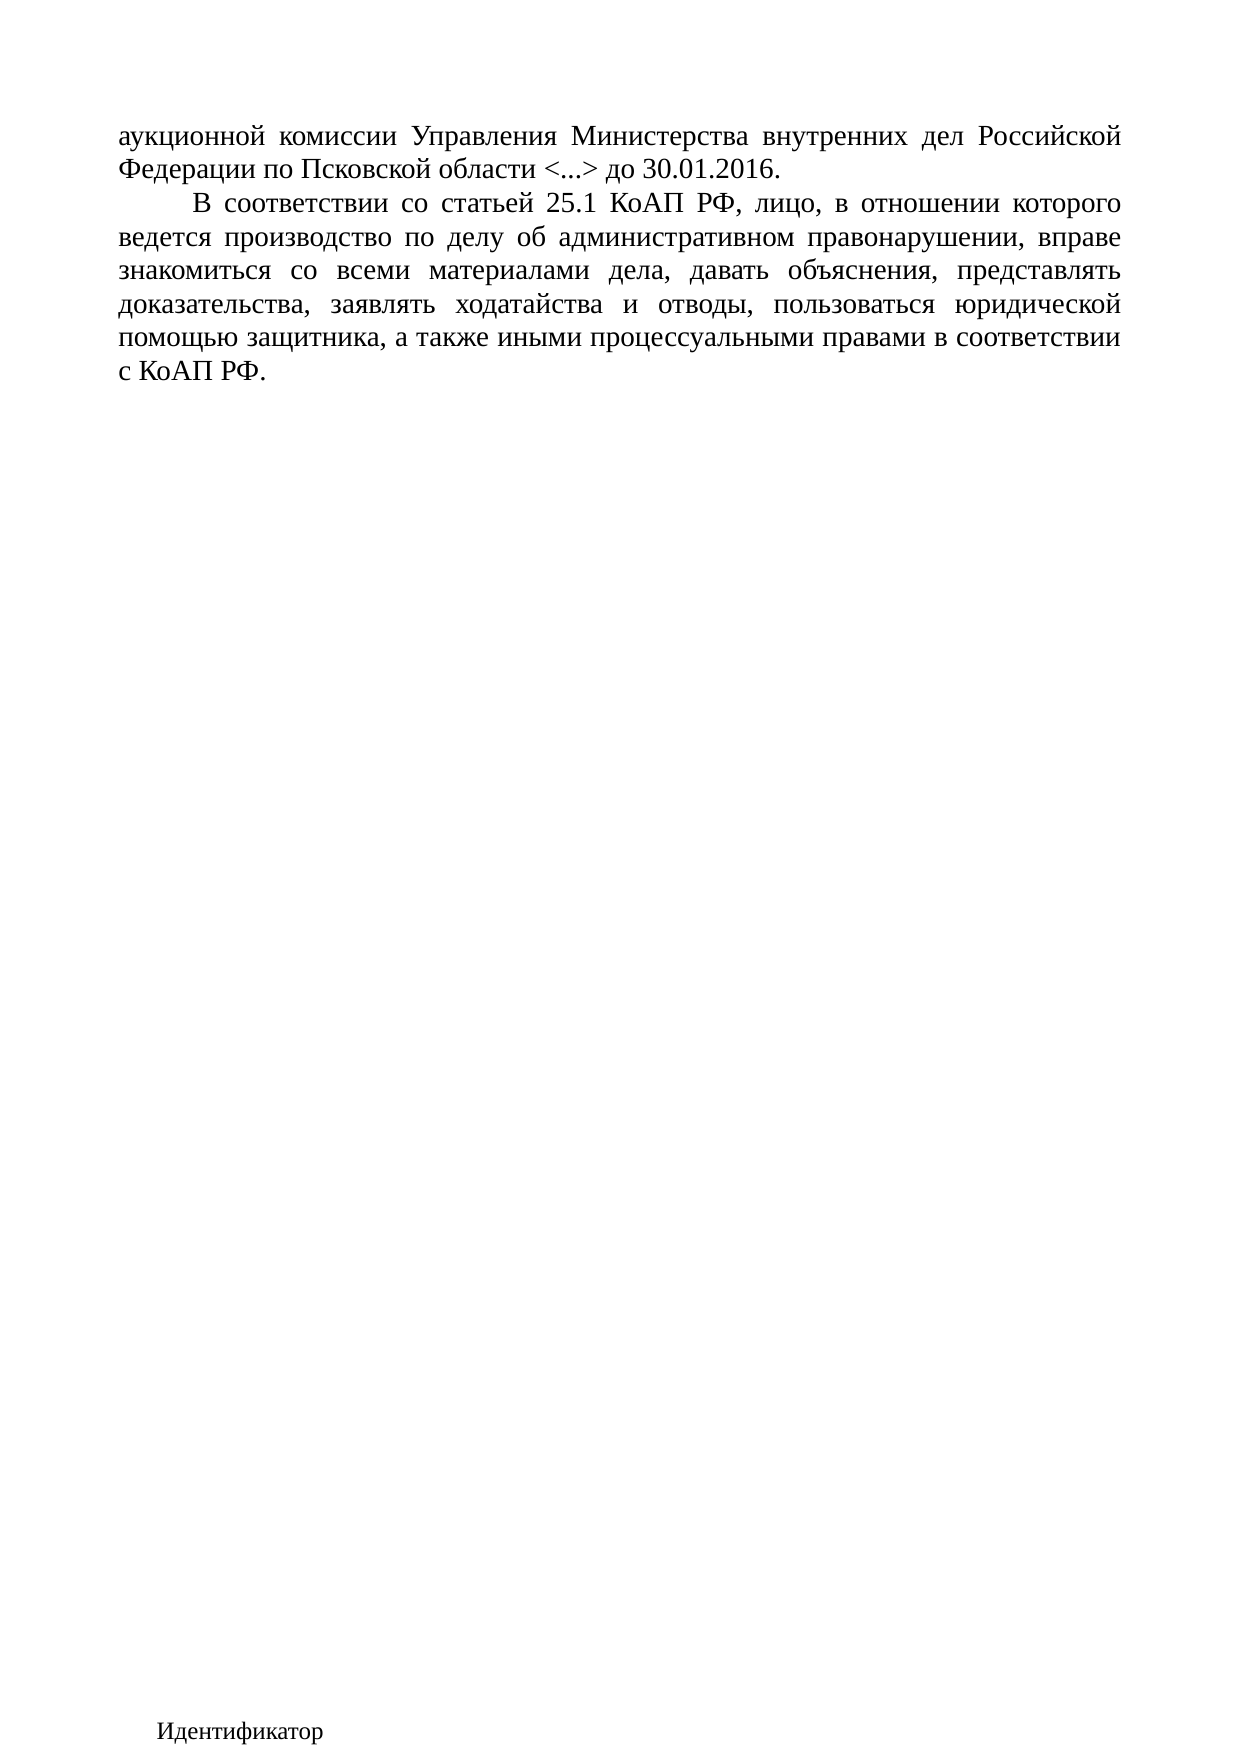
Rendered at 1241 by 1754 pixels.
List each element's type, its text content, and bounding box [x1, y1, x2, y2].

text аукционной комиссии Управления Министерства внутренних дел Российской Федерации по Псковской области <...> до 30.01.2016. [118, 118, 1122, 185]
text В соответствии со статьей 25.1 КоАП РФ, лицо, в отношении которого ведется производство по делу об административном правонарушении, вправе знакомиться со всеми материалами дела, давать объяснения, представлять доказательства, заявлять ходатайства и отводы, пользоваться юридической помощью защитника, а также иными процессуальными правами в соответствии с КоАП РФ. [118, 185, 1122, 386]
